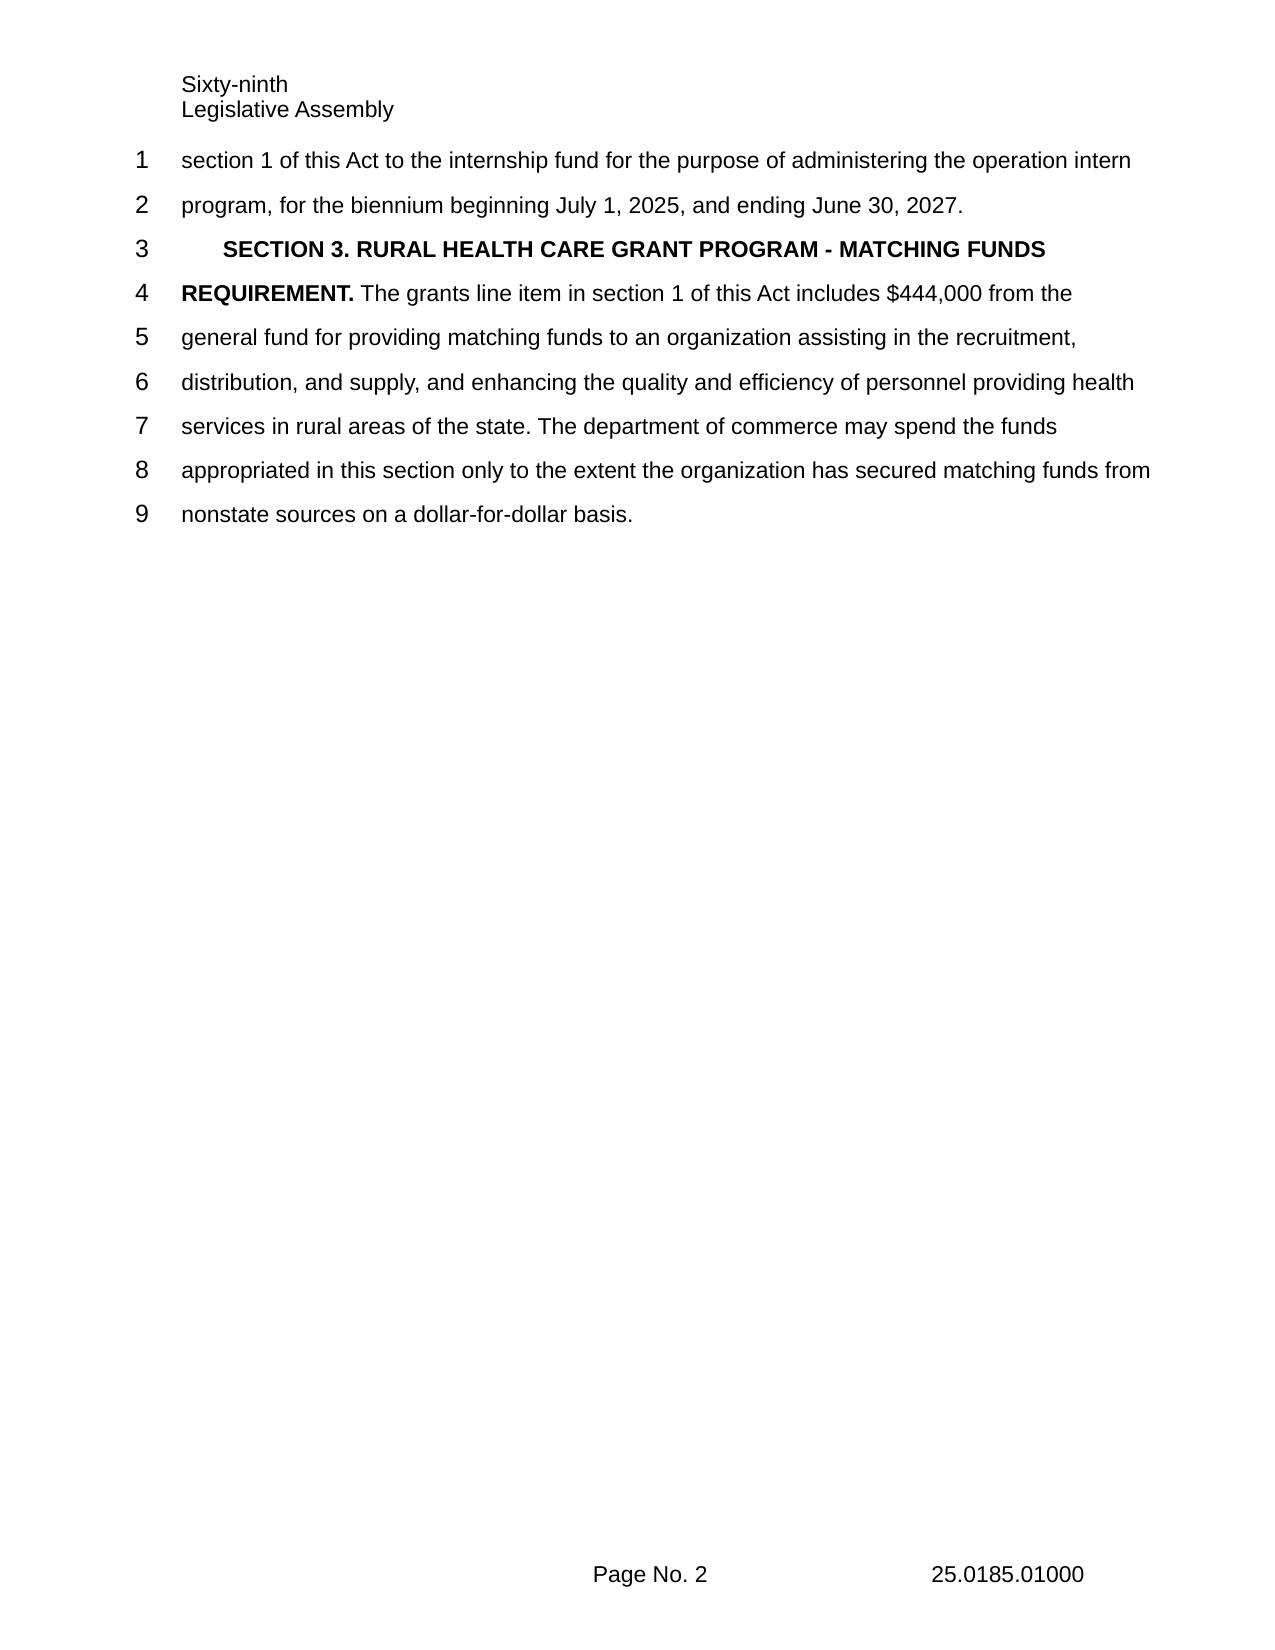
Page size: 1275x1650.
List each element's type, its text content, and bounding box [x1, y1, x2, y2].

text section 1 of this Act to the internship fund for the purpose of administering the operation intern program, for the biennium beginning July 1, 2025, and ending June 30, 2027. [181, 133, 1154, 222]
text SECTION 3. RURAL HEALTH CARE GRANT PROGRAM - MATCHING FUNDS REQUIREMENT. The grants line item in section 1 of this Act includes $444,000 from the general fund for providing matching funds to an organization assisting in the recruitment, distribution, and supply, and enhancing the quality and efficiency of personnel providing health services in rural areas of the state. The department of commerce may spend the funds appropriated in this section only to the extent the organization has secured matching funds from nonstate sources on a dollar-for-dollar basis. [181, 222, 1154, 532]
